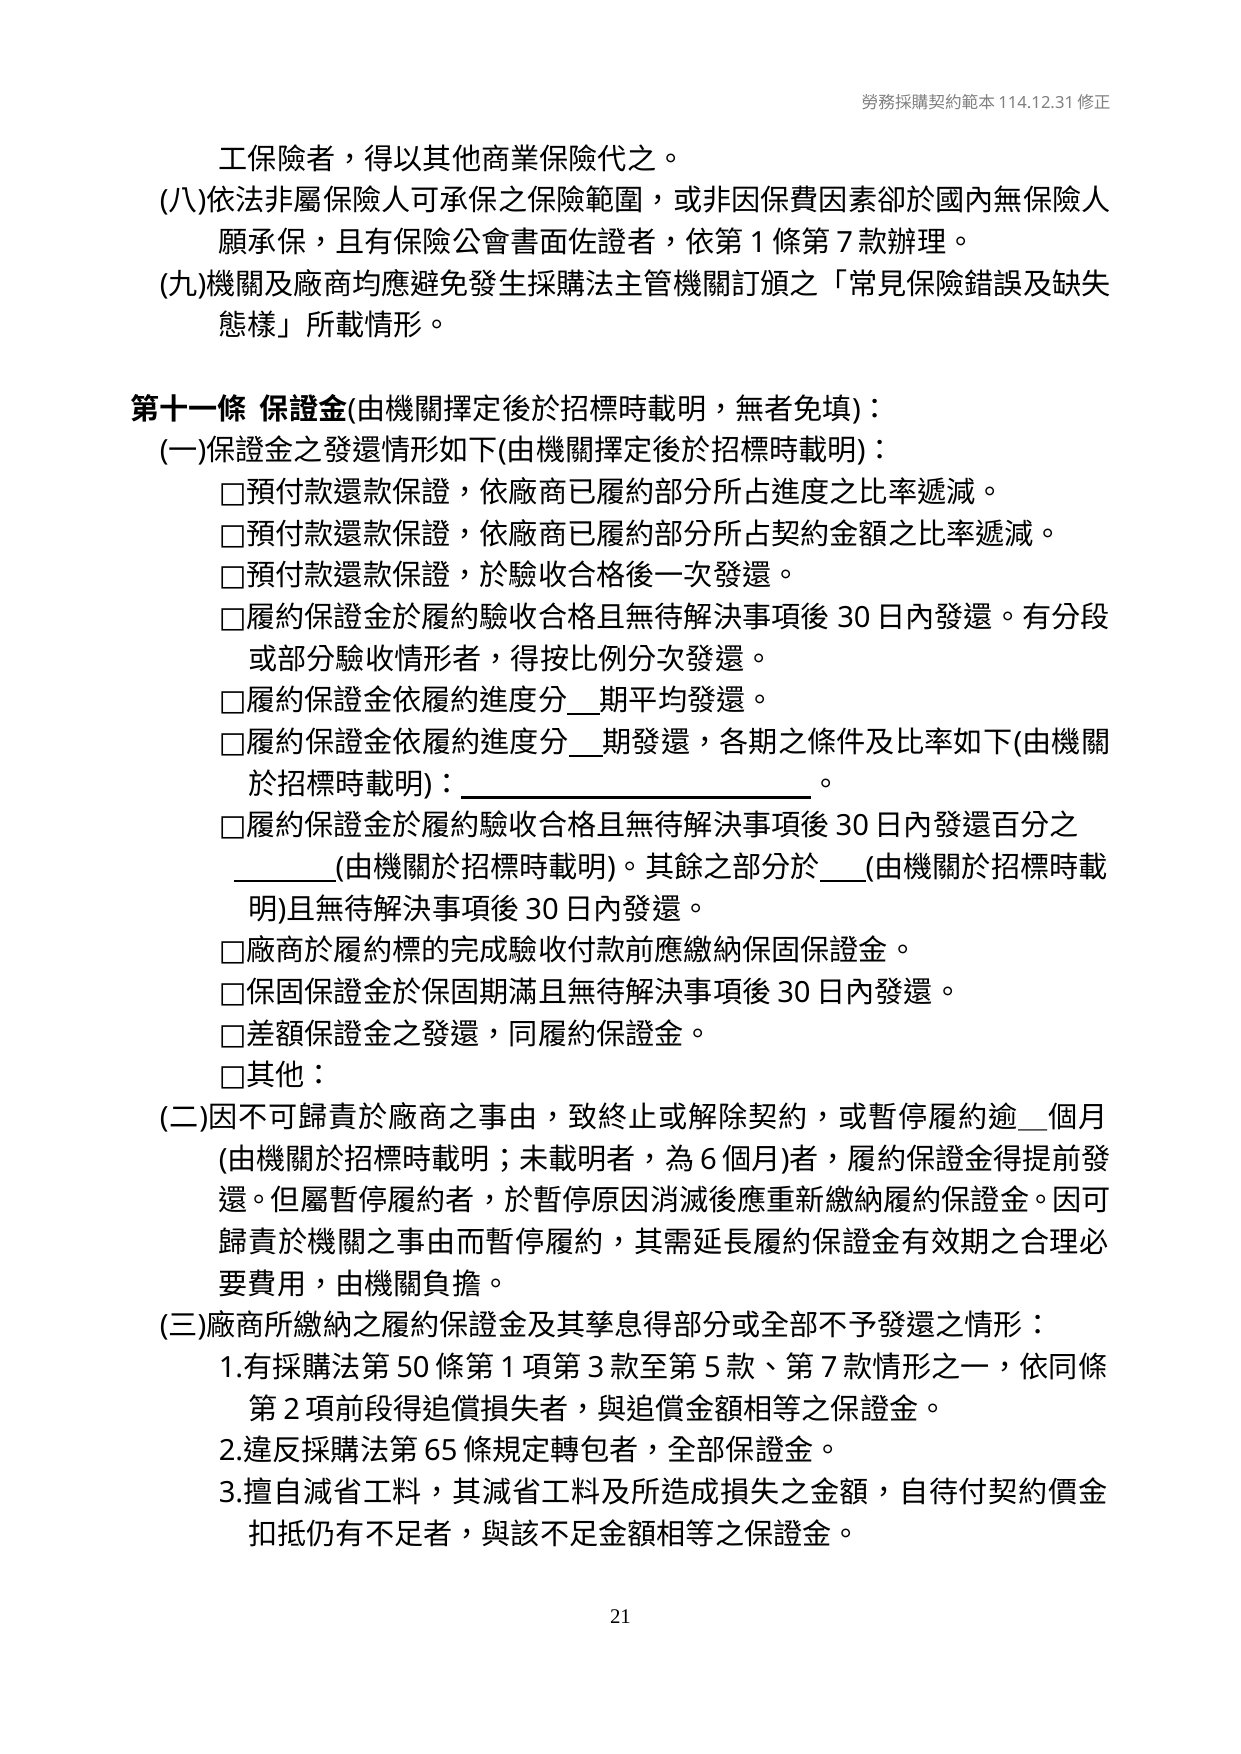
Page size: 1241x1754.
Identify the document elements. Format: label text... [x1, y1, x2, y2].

text (二)因不可歸責於廠商之事由，致終止或解除契約，或暫停履約逾＿個月(由機關於招標時載明；未載明者，為6個月)者，履約保證金得提前發還。但屬暫停履約者，於暫停原因消滅後應重新繳納履約保證金。因可歸責於機關之事由而暫停履約，其需延長履約保證金有效期之合理必要費用，由機關負擔。 [159, 1094, 1110, 1302]
text (九)機關及廠商均應避免發生採購法主管機關訂頒之「常見保險錯誤及缺失態樣」所載情形。 [159, 261, 1110, 344]
text □履約保證金於履約驗收合格且無待解決事項後30日內發還百分之 [218, 802, 1108, 844]
text □廠商於履約標的完成驗收付款前應繳納保固保證金。 [218, 927, 1108, 969]
text 1.有採購法第50條第1項第3款至第5款、第7款情形之一，依同條第2項前段得追償損失者，與追償金額相等之保證金。 [218, 1344, 1108, 1427]
text □履約保證金依履約進度分 期發還，各期之條件及比率如下(由機關於招標時載明)： 。 [218, 719, 1110, 802]
text □保固保證金於保固期滿且無待解決事項後30日內發還。 [218, 969, 1108, 1011]
text □預付款還款保證，於驗收合格後一次發還。 [218, 552, 1110, 594]
text (由機關於招標時載明)。其餘之部分於 (由機關於招標時載明)且無待解決事項後30日內發還。 [218, 844, 1108, 927]
text 第十一條 保證金(由機關擇定後於招標時載明，無者免填)： [130, 386, 1110, 427]
text □其他： [218, 1052, 1108, 1094]
text □履約保證金依履約進度分 期平均發還。 [218, 677, 1110, 719]
text □履約保證金於履約驗收合格且無待解決事項後30日內發還。有分段或部分驗收情形者，得按比例分次發還。 [218, 594, 1110, 677]
text 2.違反採購法第65條規定轉包者，全部保證金。 [218, 1427, 1108, 1469]
text (八)依法非屬保險人可承保之保險範圍，或非因保費因素卻於國內無保險人願承保，且有保險公會書面佐證者，依第1條第7款辦理。 [159, 177, 1110, 261]
text 工保險者，得以其他商業保險代之。 [159, 136, 1110, 177]
text □預付款還款保證，依廠商已履約部分所占進度之比率遞減。 [218, 469, 1110, 511]
text □預付款還款保證，依廠商已履約部分所占契約金額之比率遞減。 [218, 511, 1110, 552]
text (三)廠商所繳納之履約保證金及其孳息得部分或全部不予發還之情形： [159, 1302, 1110, 1344]
text (一)保證金之發還情形如下(由機關擇定後於招標時載明)： [159, 427, 1110, 469]
text 3.擅自減省工料，其減省工料及所造成損失之金額，自待付契約價金扣抵仍有不足者，與該不足金額相等之保證金。 [218, 1469, 1108, 1552]
text □差額保證金之發還，同履約保證金。 [218, 1011, 1108, 1052]
